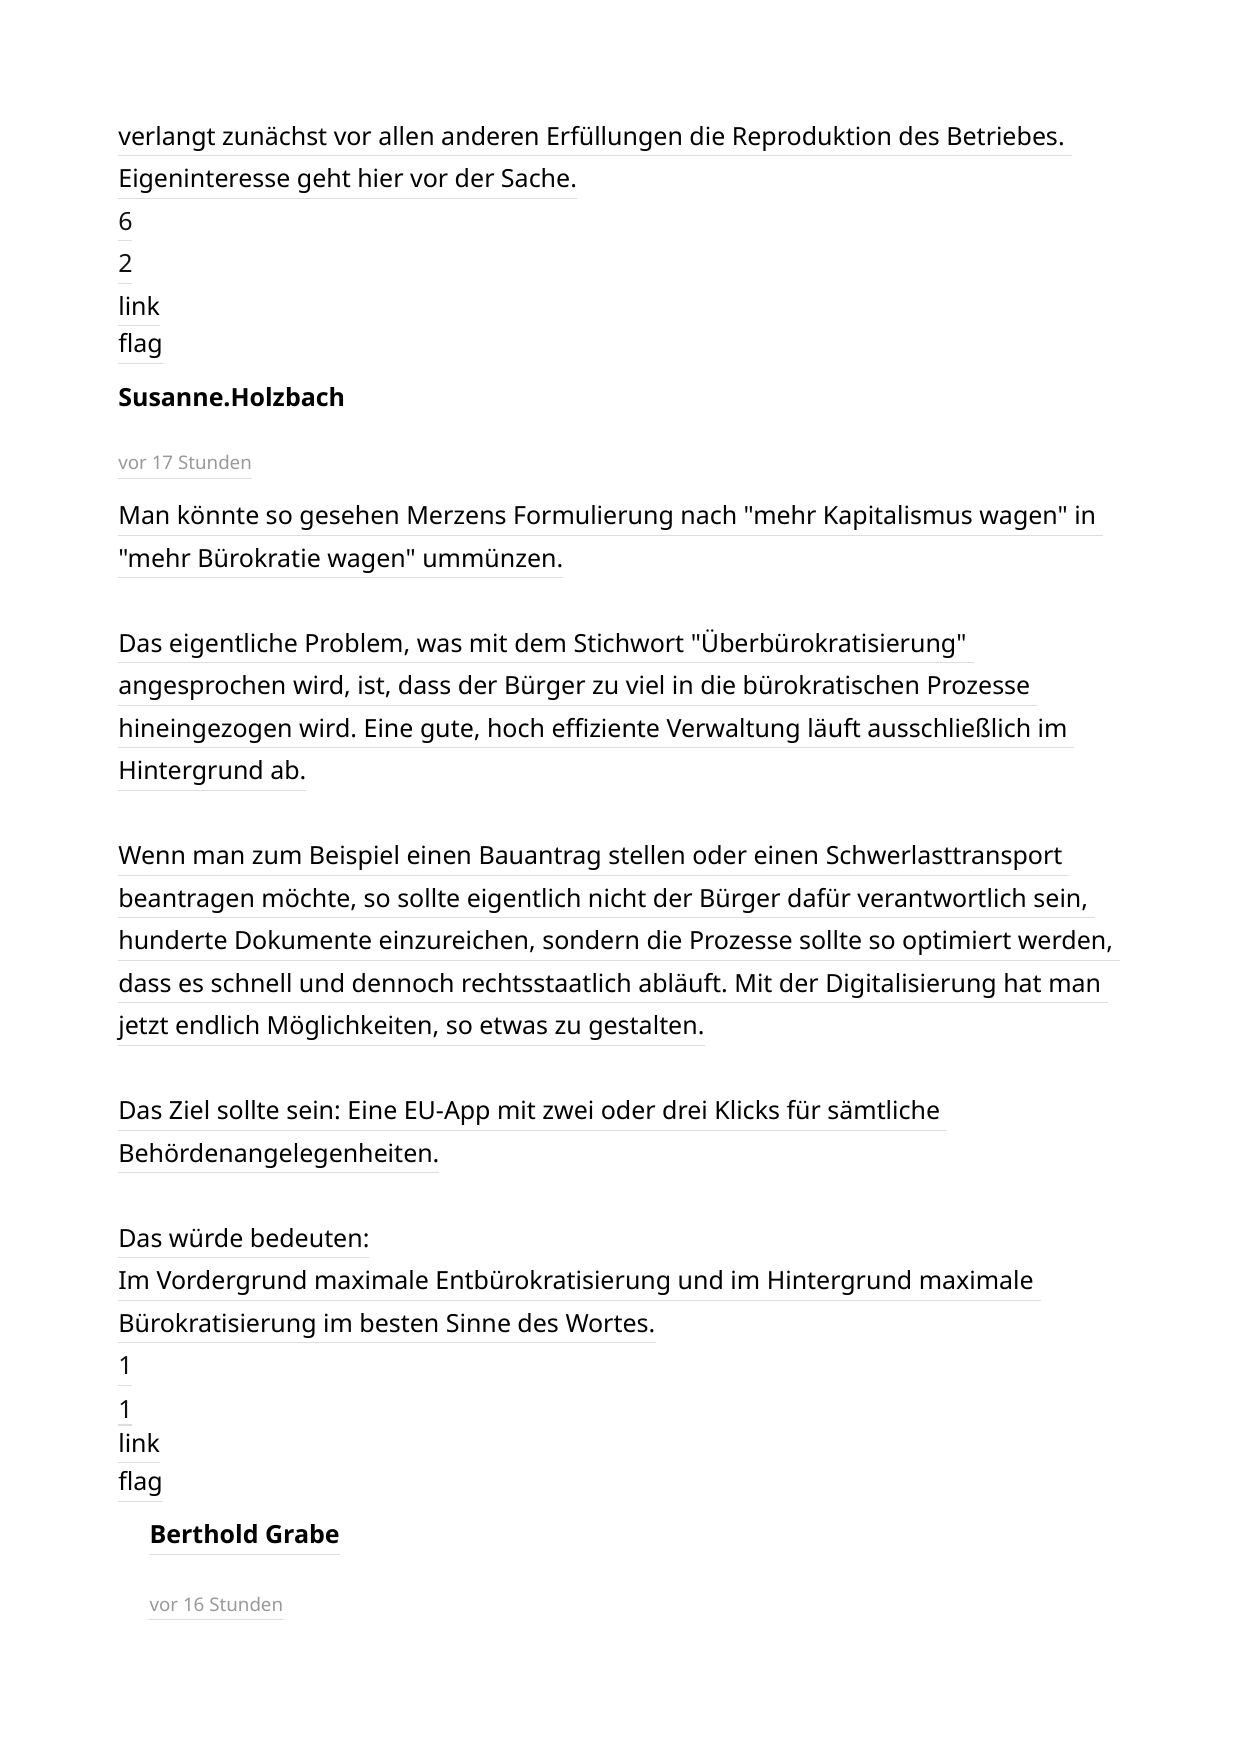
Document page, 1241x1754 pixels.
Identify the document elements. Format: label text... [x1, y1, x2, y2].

text vor 17 Stunden [118, 449, 1117, 479]
text link [118, 1426, 1122, 1463]
text Berthold Grabe [149, 1517, 1122, 1555]
text 6 [118, 203, 1122, 241]
text flag [118, 1463, 1122, 1502]
text Man könnte so gesehen Merzens Formulierung nach "mehr Kapitalismus wagen" in "mehr Bürokratie wagen" ummünzen. Das eigentliche Problem, was mit dem Stichwort "Überbürokratisierung" angesprochen wird, ist, dass der Bürger zu viel in die bürokratischen Prozesse hineingezogen wird. Eine gute, hoch effiziente Verwaltung läuft ausschließlich im Hintergrund ab. Wenn man zum Beispiel einen Bauantrag stellen oder einen Schwerlasttransport beantragen möchte, so sollte eigentlich nicht der Bürger dafür verantwortlich sein, hunderte Dokumente einzureichen, sondern die Prozesse sollte so optimiert werden, dass es schnell und dennoch rechtsstaatlich abläuft. Mit der Digitalisierung hat man jetzt endlich Möglichkeiten, so etwas zu gestalten. Das Ziel sollte sein: Eine EU-App mit zwei oder drei Klicks für sämtliche Behördenangelegenheiten. Das würde bedeuten: Im Vordergrund maximale Entbürokratisierung und im Hintergrund maximale Bürokratisierung im besten Sinne des Wortes. [118, 498, 1122, 1343]
text verlangt zunächst vor allen anderen Erfüllungen die Reproduktion des Betriebes. Eigeninteresse geht hier vor der Sache. [118, 118, 1122, 199]
text Susanne.Holzbach [118, 380, 1122, 414]
text 1 [118, 1348, 1122, 1386]
text 1 [118, 1390, 1122, 1426]
text flag [118, 326, 1122, 364]
text link [118, 288, 1122, 326]
text 2 [118, 246, 1122, 284]
text vor 16 Stunden [149, 1591, 1117, 1620]
